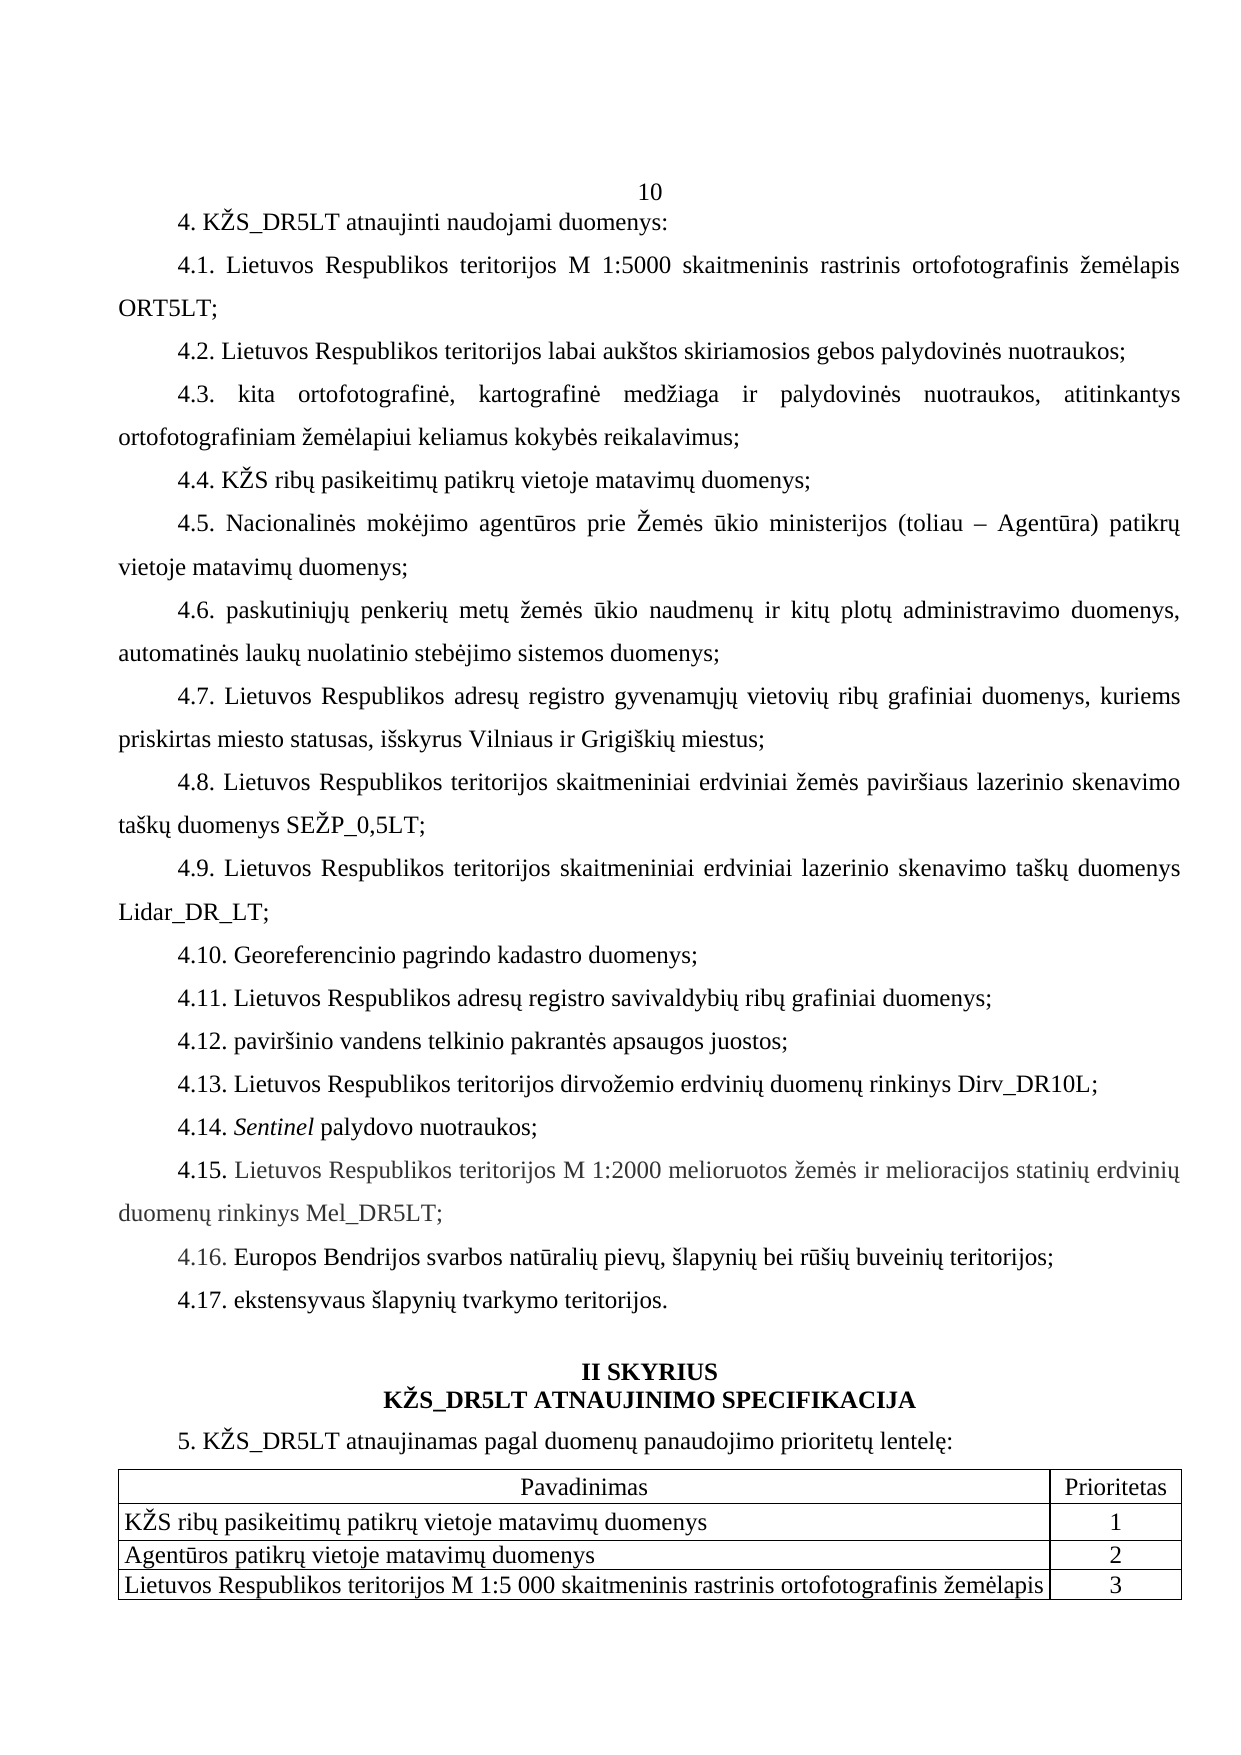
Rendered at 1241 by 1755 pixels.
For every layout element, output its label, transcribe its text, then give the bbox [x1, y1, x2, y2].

text 4.10. Georeferencinio pagrindo kadastro duomenys; [118, 940, 1181, 968]
text 4.9. Lietuvos Respublikos teritorijos skaitmeniniai erdviniai lazerinio skenavimo taškų duomenys Lidar_DR_LT; [118, 853, 1181, 925]
text 4.2. Lietuvos Respublikos teritorijos labai aukštos skiriamosios gebos palydovinės nuotraukos; [118, 336, 1181, 365]
text 4.1. Lietuvos Respublikos teritorijos M 1:5000 skaitmeninis rastrinis ortofotografinis žemėlapis ORT5LT; [118, 250, 1181, 322]
table_cell Agentūros patikrų vietoje matavimų duomenys [119, 1541, 1049, 1569]
text 4.3. kita ortofotografinė, kartografinė medžiaga ir palydovinės nuotraukos, atitinkantys ortofotografiniam žemėlapiui keliamus kokybės reikalavimus; [118, 379, 1181, 451]
table_cell Lietuvos Respublikos teritorijos M 1:5 000 skaitmeninis rastrinis ortofotografinis žemėlapis [119, 1570, 1049, 1599]
text 4.5. Nacionalinės mokėjimo agentūros prie Žemės ūkio ministerijos (toliau – Agentūra) patikrų vietoje matavimų duomenys; [118, 508, 1181, 580]
text 4.16. Europos Bendrijos svarbos natūralių pievų, šlapynių bei rūšių buveinių teritorijos; [118, 1242, 1181, 1270]
text II SKYRIUS [118, 1357, 1181, 1385]
table_header Pavadinimas [119, 1470, 1049, 1503]
text 4.8. Lietuvos Respublikos teritorijos skaitmeniniai erdviniai žemės paviršiaus lazerinio skenavimo taškų duomenys SEŽP_0,5LT; [118, 767, 1181, 839]
text 4.7. Lietuvos Respublikos adresų registro gyvenamųjų vietovių ribų grafiniai duomenys, kuriems priskirtas miesto statusas, išskyrus Vilniaus ir Grigiškių miestus; [118, 681, 1181, 753]
text 4. KŽS_DR5LT atnaujinti naudojami duomenys: [118, 207, 1181, 235]
text 5. KŽS_DR5LT atnaujinamas pagal duomenų panaudojimo prioritetų lentelę: [118, 1426, 1181, 1455]
text 4.6. paskutiniųjų penkerių metų žemės ūkio naudmenų ir kitų plotų administravimo duomenys, automatinės laukų nuolatinio stebėjimo sistemos duomenys; [118, 595, 1181, 667]
table_header Prioritetas [1051, 1470, 1181, 1503]
table_cell 3 [1051, 1570, 1181, 1599]
text 4.12. paviršinio vandens telkinio pakrantės apsaugos juostos; [118, 1026, 1181, 1055]
table_cell 1 [1051, 1504, 1181, 1539]
text 4.13. Lietuvos Respublikos teritorijos dirvožemio erdvinių duomenų rinkinys Dirv_DR10L; [118, 1069, 1181, 1098]
table_cell 2 [1051, 1541, 1181, 1569]
text 4.14. Sentinel palydovo nuotraukos; [118, 1112, 1181, 1141]
text 4.17. ekstensyvaus šlapynių tvarkymo teritorijos. [118, 1285, 1181, 1313]
table_cell KŽS ribų pasikeitimų patikrų vietoje matavimų duomenys [119, 1504, 1049, 1539]
text 4.11. Lietuvos Respublikos adresų registro savivaldybių ribų grafiniai duomenys; [118, 983, 1181, 1012]
text 4.4. KŽS ribų pasikeitimų patikrų vietoje matavimų duomenys; [118, 465, 1181, 494]
text KŽS_DR5LT atnaujinimo specifikacija [118, 1385, 1181, 1414]
text 4.15. Lietuvos Respublikos teritorijos M 1:2000 melioruotos žemės ir melioracijos statinių erdvinių duomenų rinkinys Mel_DR5LT; [118, 1155, 1181, 1227]
